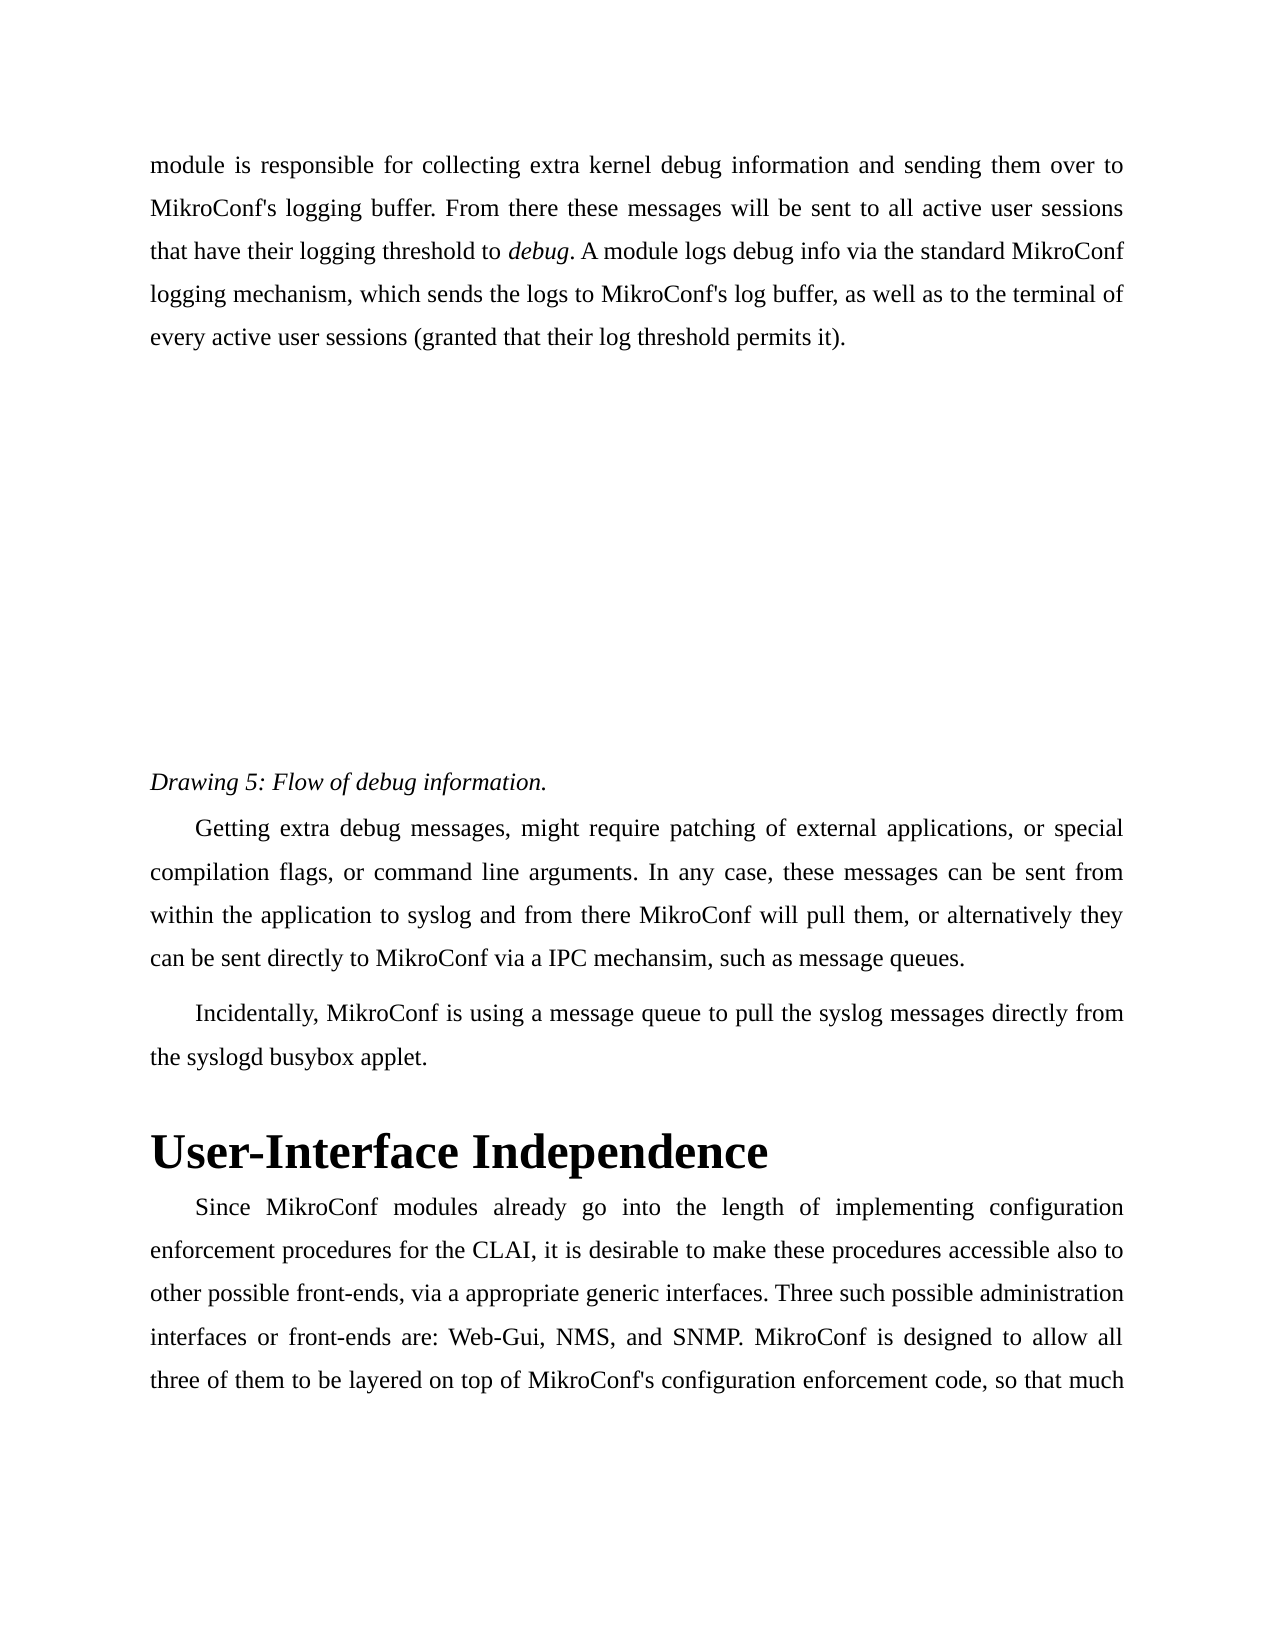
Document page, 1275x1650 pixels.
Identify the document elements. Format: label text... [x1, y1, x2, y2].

text Since MikroConf modules already go into the length of implementing configuration enforcement procedures for the CLAI, it is desirable to make these procedures accessible also to other possible front-ends, via a appropriate generic interfaces. Three such possible administration interfaces or front-ends are: Web-Gui, NMS, and SNMP. MikroConf is designed to allow all three of them to be layered on top of MikroConf's configuration enforcement code, so that much [150, 1192, 1125, 1393]
text module is responsible for collecting extra kernel debug information and sending them over to MikroConf's logging buffer. From there these messages will be sent to all active user sessions that have their logging threshold to debug. A module logs debug info via the standard MikroConf logging mechanism, which sends the logs to MikroConf's log buffer, as well as to the terminal of every active user sessions (granted that their log threshold permits it). [150, 150, 1125, 351]
text Getting extra debug messages, might require patching of external applications, or special compilation flags, or command line arguments. In any case, these messages can be sent from within the application to syslog and from there MikroConf will pull them, or alternatively they can be sent directly to MikroConf via a IPC mechansim, such as message queues. [150, 813, 1125, 972]
text Incidentally, MikroConf is using a message queue to pull the syslog messages directly from the syslogd busybox applet. [150, 998, 1125, 1070]
subtitle User-Interface Independence [150, 1122, 1125, 1180]
text Drawing 5: Flow of debug information. [150, 403, 1125, 796]
